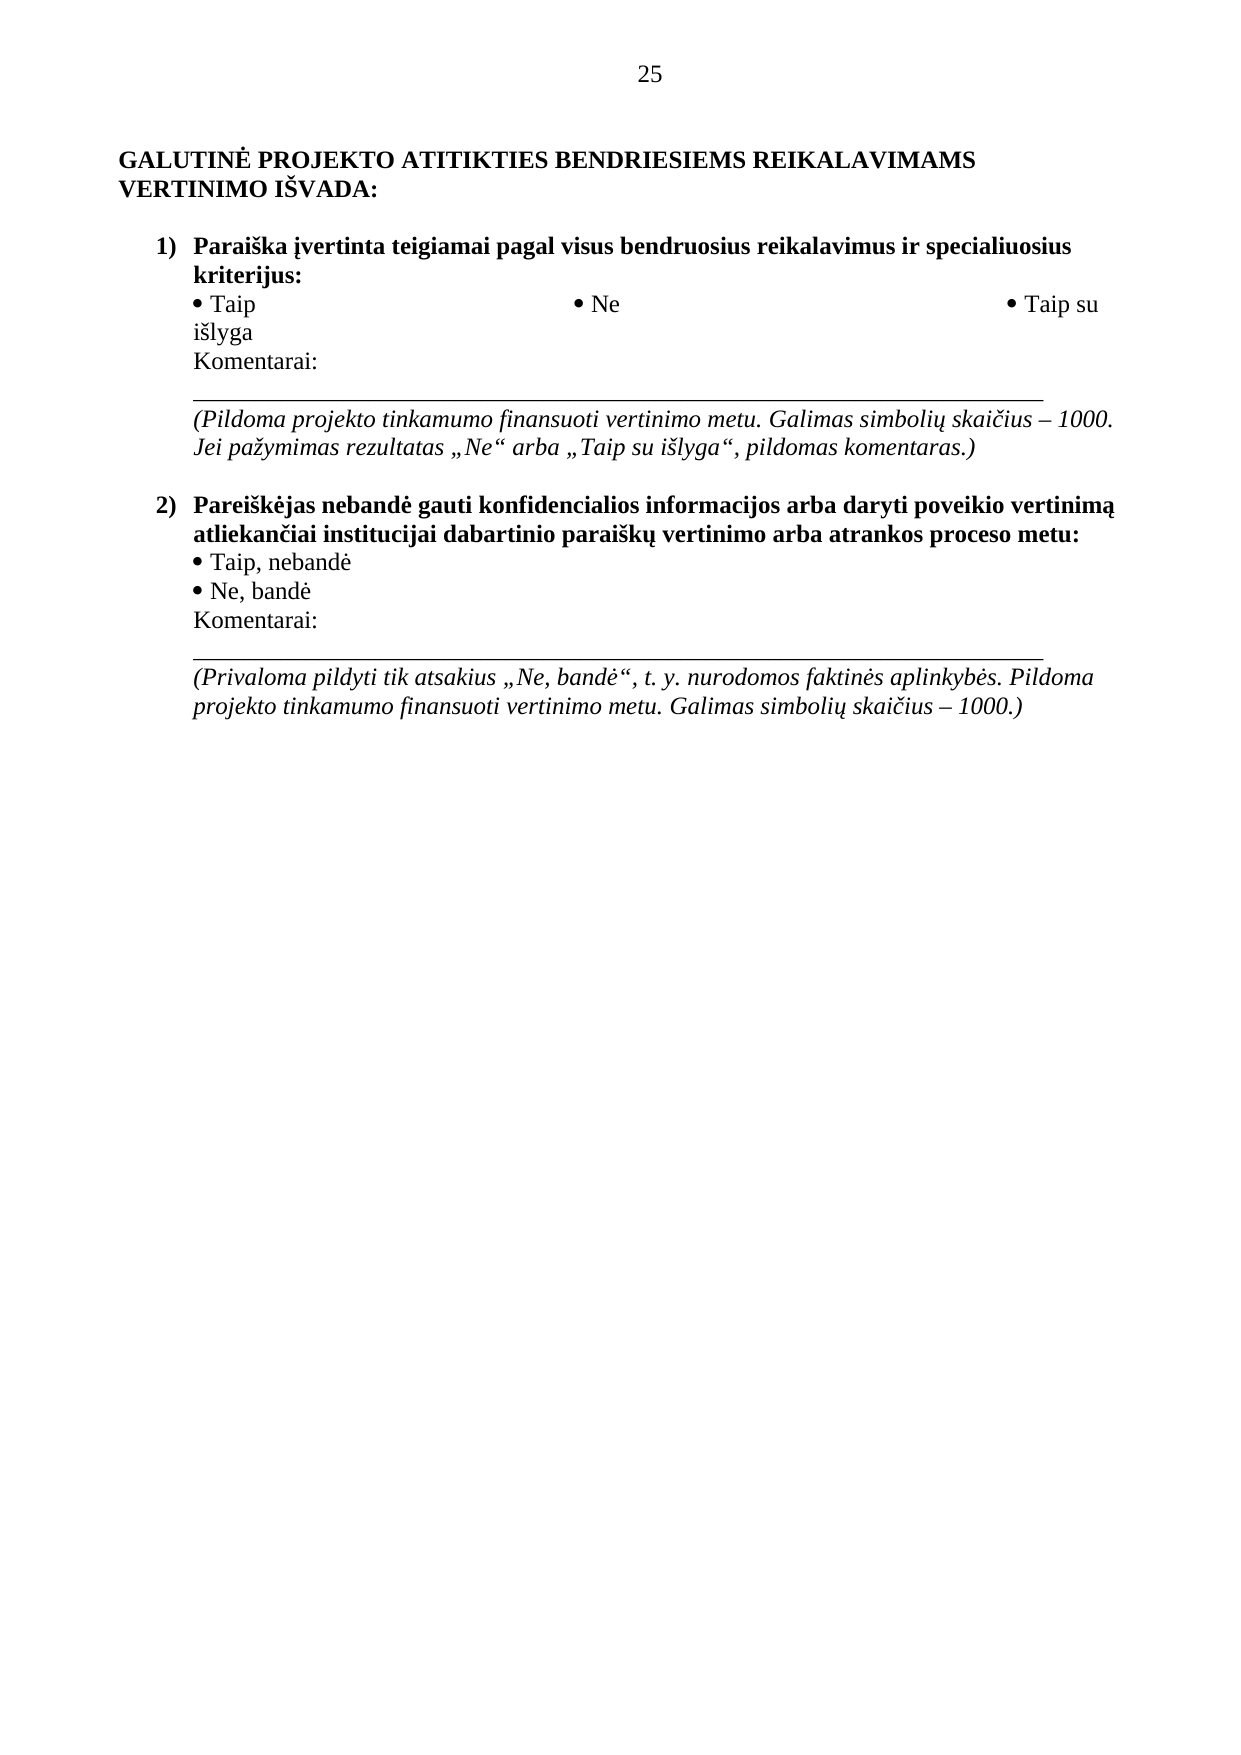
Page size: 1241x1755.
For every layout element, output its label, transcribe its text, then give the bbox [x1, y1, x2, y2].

text  Ne, bandė [193, 576, 1122, 605]
text Komentarai: ____________________________________________________________________ [193, 346, 1122, 404]
text GALUTINĖ PROJEKTO ATITIKTIES BENDRIESIEMS REIKALAVIMAMS VERTINIMO IŠVADA: [118, 145, 1122, 202]
text 1) Paraiška įvertinta teigiamai pagal visus bendruosius reikalavimus ir specialiuosius kriterijus: [156, 231, 1122, 289]
text 2) Pareiškėjas nebandė gauti konfidencialios informacijos arba daryti poveikio vertinimą atliekančiai institucijai dabartinio paraiškų vertinimo arba atrankos proceso metu: [156, 490, 1122, 547]
text (Privaloma pildyti tik atsakius „Ne, bandė“, t. y. nurodomos faktinės aplinkybės. Pildoma projekto tinkamumo finansuoti vertinimo metu. Galimas simbolių skaičius – 1000.) [193, 662, 1122, 720]
text (Pildoma projekto tinkamumo finansuoti vertinimo metu. Galimas simbolių skaičius – 1000. Jei pažymimas rezultatas „Ne“ arba „Taip su išlyga“, pildomas komentaras.) [193, 404, 1122, 461]
text  Taip, nebandė [193, 547, 1122, 576]
text Komentarai: ____________________________________________________________________ [193, 605, 1122, 662]
text  Taip  Ne  Taip su išlyga [193, 289, 1122, 346]
